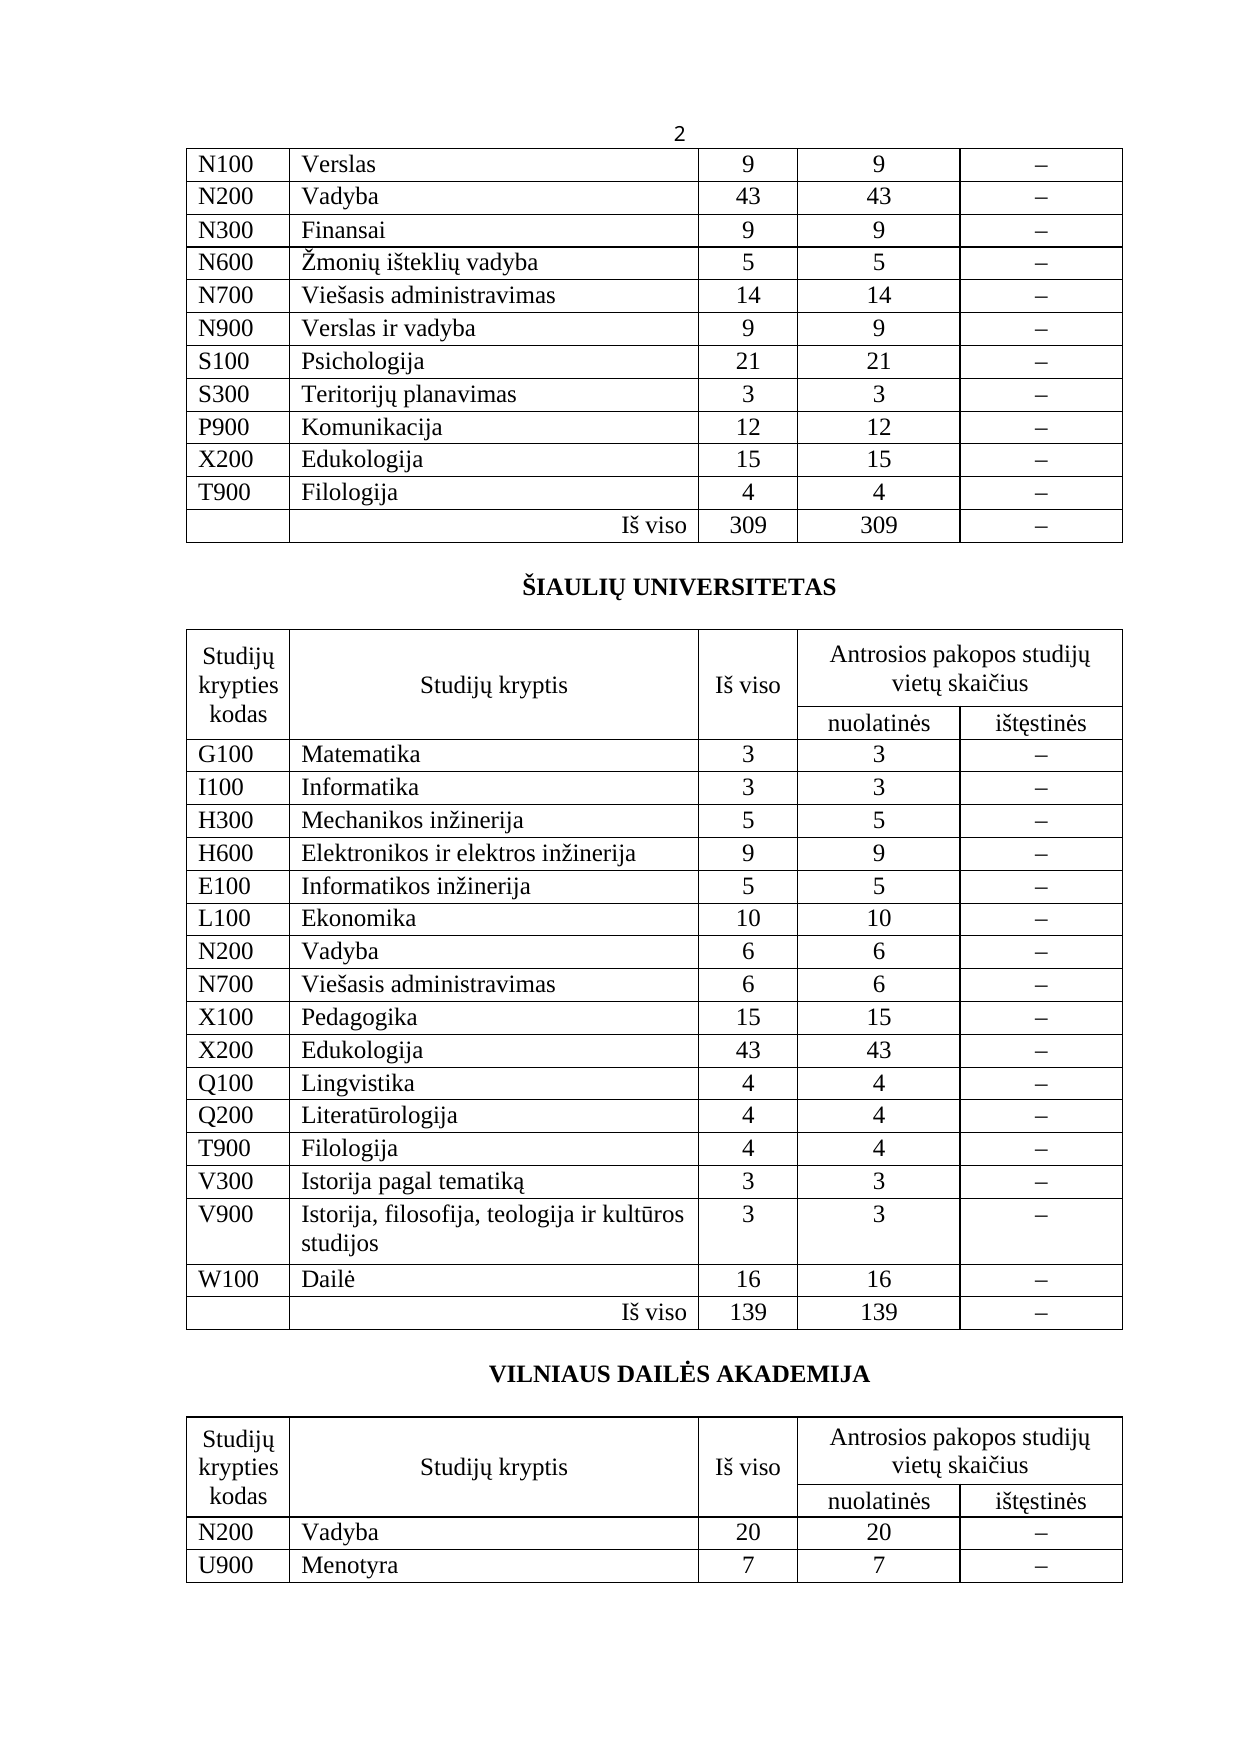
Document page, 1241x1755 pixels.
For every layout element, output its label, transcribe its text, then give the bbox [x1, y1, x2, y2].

table_cell – [961, 871, 1122, 902]
table_cell 3 [699, 1166, 797, 1198]
table_cell 20 [699, 1518, 797, 1549]
table_cell – [961, 969, 1122, 1001]
table_cell – [961, 182, 1122, 214]
table_cell – [961, 1265, 1122, 1296]
table_cell 43 [798, 182, 959, 214]
table_cell 3 [798, 772, 959, 804]
table_cell 9 [798, 149, 959, 181]
table_header Iš viso [699, 630, 797, 738]
table_cell 15 [798, 444, 959, 476]
table_cell Iš viso [290, 510, 698, 542]
table_cell Informatika [290, 772, 698, 804]
table_cell 4 [798, 477, 959, 509]
table_cell Elektronikos ir elektros inžinerija [290, 838, 698, 870]
table_cell Istorija pagal tematiką [290, 1166, 698, 1198]
table_cell – [961, 1166, 1122, 1198]
table_cell Lingvistika [290, 1068, 698, 1099]
table_cell T900 [187, 1133, 289, 1165]
table_cell – [961, 740, 1122, 771]
table_cell 3 [798, 740, 959, 771]
table_cell 21 [699, 346, 797, 378]
table_cell Dailė [290, 1265, 698, 1296]
table_cell Pedagogika [290, 1002, 698, 1034]
table_header Studijų kryptis [290, 1418, 698, 1516]
table_cell I100 [187, 772, 289, 804]
table_cell 5 [798, 871, 959, 902]
table_cell Istorija, filosofija, teologija ir kultūros studijos [290, 1199, 698, 1263]
table_cell Žmonių išteklių vadyba [290, 248, 698, 279]
table_cell 14 [699, 280, 797, 312]
table_cell 9 [798, 215, 959, 246]
table_cell Vadyba [290, 1518, 698, 1549]
table_cell – [961, 1100, 1122, 1132]
table_cell Filologija [290, 1133, 698, 1165]
table_cell 4 [699, 1068, 797, 1099]
table_cell – [961, 1199, 1122, 1263]
table_cell – [961, 510, 1122, 542]
table_cell P900 [187, 412, 289, 443]
table_cell 9 [798, 313, 959, 345]
table_cell Literatūrologija [290, 1100, 698, 1132]
table_cell 6 [798, 969, 959, 1001]
table_cell 15 [798, 1002, 959, 1034]
table_cell 6 [798, 936, 959, 968]
text VILNIAUS DAILĖS AKADEMIJA [177, 1359, 1182, 1388]
table_cell 4 [699, 1100, 797, 1132]
table_cell 9 [699, 215, 797, 246]
table_cell G100 [187, 740, 289, 771]
table_header Antrosios pakopos studijų vietų skaičius [798, 1418, 1122, 1483]
table_cell Teritorijų planavimas [290, 379, 698, 411]
table_cell 309 [699, 510, 797, 542]
table_cell – [961, 772, 1122, 804]
table_cell ištęstinės [961, 707, 1122, 738]
table_cell X200 [187, 1035, 289, 1067]
table_cell U900 [187, 1550, 289, 1582]
table_cell 5 [798, 248, 959, 279]
table_cell – [961, 444, 1122, 476]
table_cell 3 [798, 1199, 959, 1263]
table_cell 14 [798, 280, 959, 312]
table_cell 9 [699, 149, 797, 181]
table_cell – [961, 1133, 1122, 1165]
table_cell – [961, 936, 1122, 968]
table_cell Finansai [290, 215, 698, 246]
table_cell S100 [187, 346, 289, 378]
table_cell 12 [798, 412, 959, 443]
table_cell Edukologija [290, 1035, 698, 1067]
table_cell – [961, 215, 1122, 246]
table_cell V300 [187, 1166, 289, 1198]
table_cell 21 [798, 346, 959, 378]
table_cell nuolatinės [798, 1485, 959, 1516]
table_cell nuolatinės [798, 707, 959, 738]
table_cell – [961, 1518, 1122, 1549]
table_cell – [961, 1297, 1122, 1329]
table_cell Matematika [290, 740, 698, 771]
table_cell Q100 [187, 1068, 289, 1099]
table_header Iš viso [699, 1418, 797, 1516]
table_cell N300 [187, 215, 289, 246]
table_cell – [961, 1002, 1122, 1034]
table_cell 6 [699, 969, 797, 1001]
table_cell 7 [798, 1550, 959, 1582]
table_cell Ekonomika [290, 904, 698, 935]
table_cell 4 [798, 1100, 959, 1132]
table_cell 10 [798, 904, 959, 935]
table_cell H600 [187, 838, 289, 870]
table_cell Verslas ir vadyba [290, 313, 698, 345]
table_cell N200 [187, 1518, 289, 1549]
table_cell Mechanikos inžinerija [290, 805, 698, 837]
table_cell – [961, 149, 1122, 181]
table_cell 9 [798, 838, 959, 870]
table_cell 43 [699, 1035, 797, 1067]
table_cell Iš viso [290, 1297, 698, 1329]
table_cell Edukologija [290, 444, 698, 476]
table_cell E100 [187, 871, 289, 902]
table_cell Vadyba [290, 936, 698, 968]
table_cell 9 [699, 838, 797, 870]
table_cell 43 [798, 1035, 959, 1067]
table_cell 12 [699, 412, 797, 443]
table_cell – [961, 379, 1122, 411]
table_cell 4 [798, 1133, 959, 1165]
table_cell 15 [699, 1002, 797, 1034]
table_cell Q200 [187, 1100, 289, 1132]
table_header Studijų krypties kodas [187, 1418, 289, 1516]
table_cell W100 [187, 1265, 289, 1296]
table_cell N200 [187, 936, 289, 968]
table_cell – [961, 346, 1122, 378]
table_cell Komunikacija [290, 412, 698, 443]
table_header Studijų kryptis [290, 630, 698, 738]
table_cell N700 [187, 280, 289, 312]
table_cell 10 [699, 904, 797, 935]
table_cell Verslas [290, 149, 698, 181]
table_cell V900 [187, 1199, 289, 1263]
table_cell – [961, 838, 1122, 870]
table_cell N700 [187, 969, 289, 1001]
table_cell 3 [699, 1199, 797, 1263]
table_cell X100 [187, 1002, 289, 1034]
table_cell N200 [187, 182, 289, 214]
table_cell – [961, 1550, 1122, 1582]
table_cell N900 [187, 313, 289, 345]
table_cell 309 [798, 510, 959, 542]
table_cell X200 [187, 444, 289, 476]
table_cell – [961, 477, 1122, 509]
table_cell Viešasis administravimas [290, 969, 698, 1001]
table_cell 6 [699, 936, 797, 968]
table_cell Viešasis administravimas [290, 280, 698, 312]
table_cell N100 [187, 149, 289, 181]
table_cell – [961, 904, 1122, 935]
table_cell 5 [699, 805, 797, 837]
table_cell N600 [187, 248, 289, 279]
table_cell 15 [699, 444, 797, 476]
table_cell – [961, 248, 1122, 279]
table_cell 4 [699, 477, 797, 509]
table_cell Psichologija [290, 346, 698, 378]
table_cell 7 [699, 1550, 797, 1582]
table_cell – [961, 412, 1122, 443]
table_cell 4 [699, 1133, 797, 1165]
text ŠIAULIŲ UNIVERSITETAS [177, 572, 1182, 600]
table_cell – [961, 280, 1122, 312]
table_header Studijų krypties kodas [187, 630, 289, 738]
table_cell 5 [699, 248, 797, 279]
table_cell S300 [187, 379, 289, 411]
table_cell – [961, 805, 1122, 837]
table_cell 16 [798, 1265, 959, 1296]
table_cell 3 [798, 1166, 959, 1198]
table_cell – [961, 1068, 1122, 1099]
table_cell 16 [699, 1265, 797, 1296]
table_cell L100 [187, 904, 289, 935]
table_cell 4 [798, 1068, 959, 1099]
table_cell Informatikos inžinerija [290, 871, 698, 902]
table_cell – [961, 1035, 1122, 1067]
table_cell 3 [699, 379, 797, 411]
table_cell [187, 1297, 289, 1329]
table_cell 3 [699, 740, 797, 771]
table_cell 9 [699, 313, 797, 345]
table_header Antrosios pakopos studijų vietų skaičius [798, 630, 1122, 706]
table_cell 3 [699, 772, 797, 804]
table_cell 5 [798, 805, 959, 837]
table_cell [187, 510, 289, 542]
table_cell 3 [798, 379, 959, 411]
table_cell Menotyra [290, 1550, 698, 1582]
table_cell 139 [798, 1297, 959, 1329]
table_cell 20 [798, 1518, 959, 1549]
table_cell T900 [187, 477, 289, 509]
table_cell 5 [699, 871, 797, 902]
table_cell Vadyba [290, 182, 698, 214]
table_cell – [961, 313, 1122, 345]
table_cell Filologija [290, 477, 698, 509]
table_cell 139 [699, 1297, 797, 1329]
table_cell H300 [187, 805, 289, 837]
table_cell 43 [699, 182, 797, 214]
table_cell ištęstinės [961, 1485, 1122, 1516]
